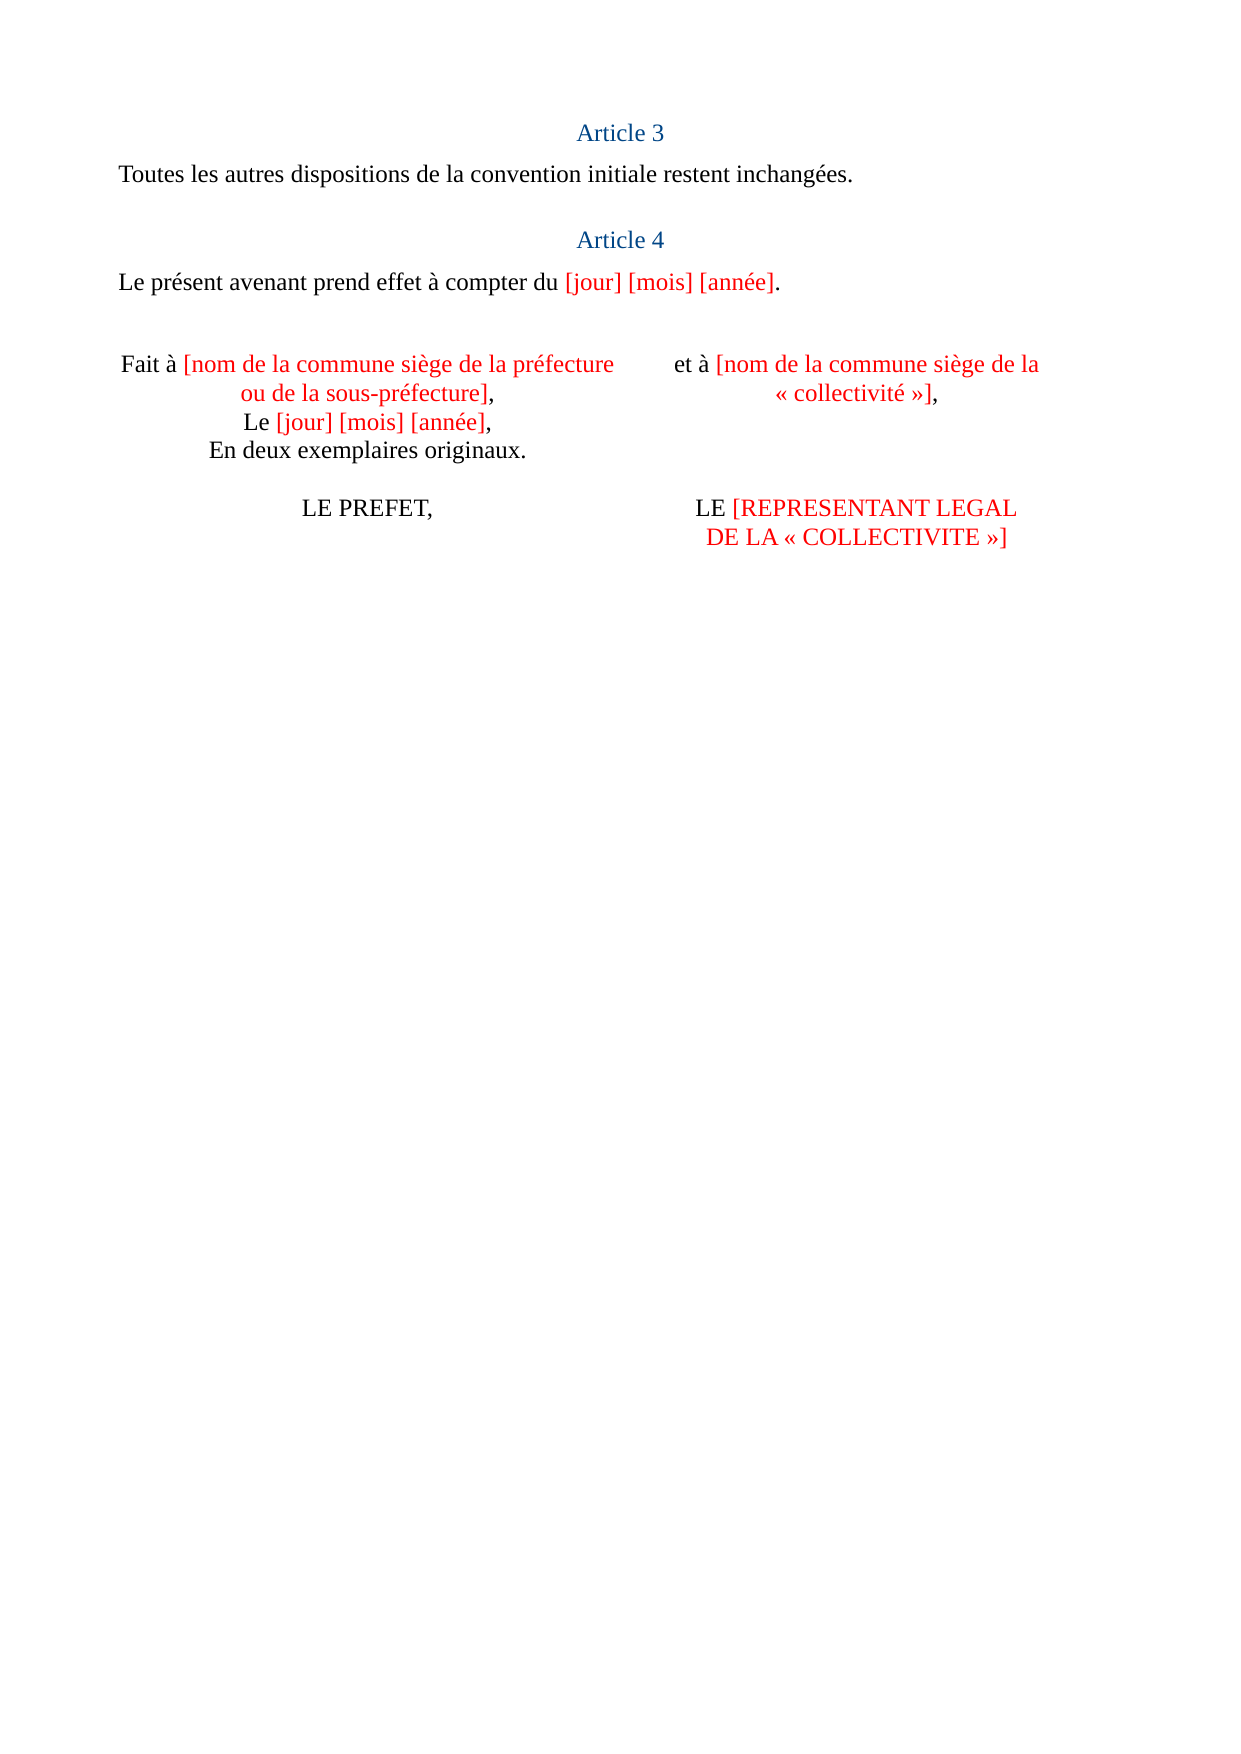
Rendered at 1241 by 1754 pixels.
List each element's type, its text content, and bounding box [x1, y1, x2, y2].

table_header Fait à [nom de la commune siège de la préfecture ou de la sous-préfecture], Le [jour] [mois] [année], En deux exemplaires originaux. [118, 349, 617, 493]
table_cell LE [REPRESENTANT LEGAL DE LA « COLLECTIVITE »] [617, 493, 1096, 579]
subtitle Article 3 [118, 118, 1122, 147]
text Le présent avenant prend effet à compter du [jour] [mois] [année]. [118, 267, 1122, 296]
subtitle Article 4 [118, 226, 1122, 254]
table_cell LE PREFET, [118, 493, 617, 579]
text Toutes les autres dispositions de la convention initiale restent inchangées. [118, 159, 1122, 188]
table_header et à [nom de la commune siège de la « collectivité »], [617, 349, 1096, 493]
